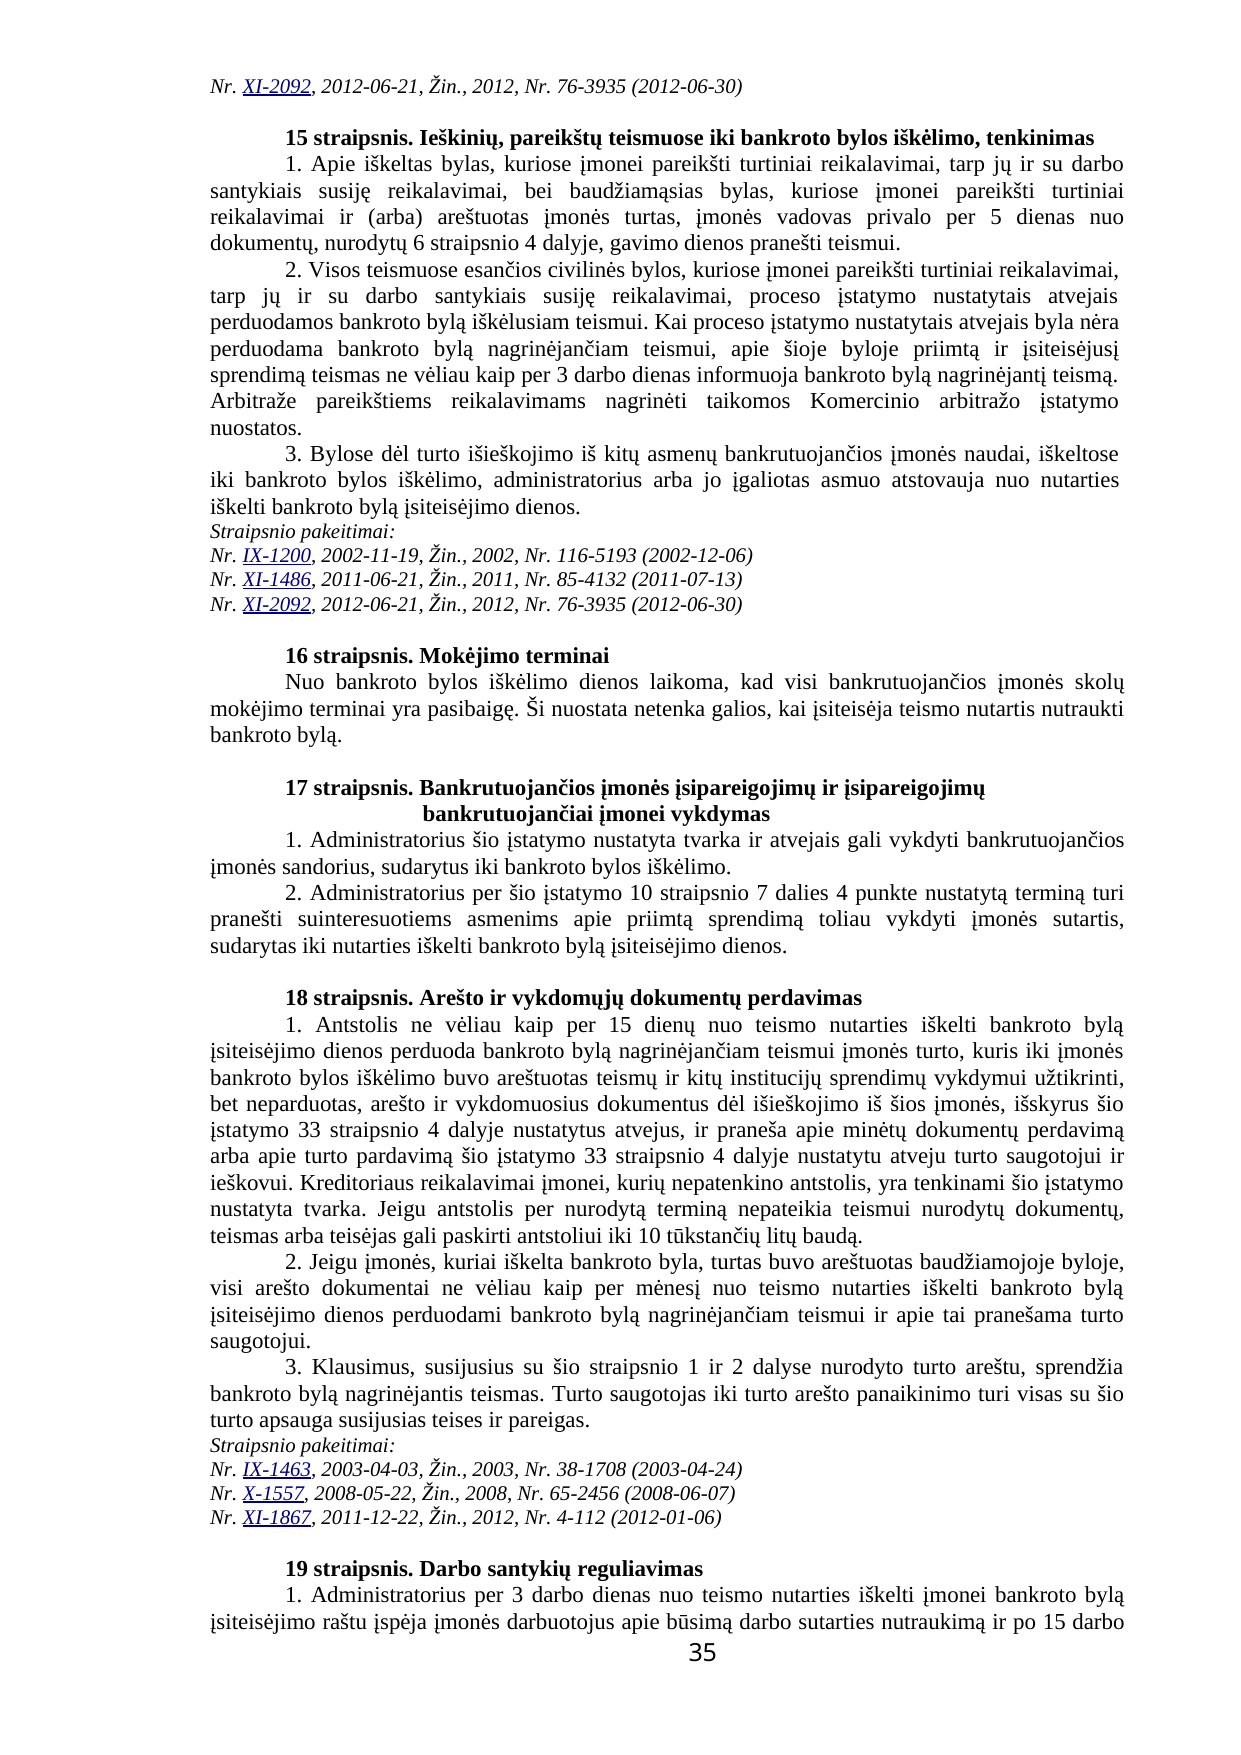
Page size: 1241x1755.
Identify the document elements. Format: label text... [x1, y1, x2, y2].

text Straipsnio pakeitimai: [210, 519, 1126, 543]
text 2. Jeigu įmonės, kuriai iškelta bankroto byla, turtas buvo areštuotas baudžiamojoje byloje, visi arešto dokumentai ne vėliau kaip per mėnesį nuo teismo nutarties iškelti bankroto bylą įsiteisėjimo dienos perduodami bankroto bylą nagrinėjančiam teismui ir apie tai pranešama turto saugotojui. [210, 1248, 1126, 1353]
text Nr. X-1557, 2008-05-22, Žin., 2008, Nr. 65-2456 (2008-06-07) [210, 1481, 1126, 1505]
text 19 straipsnis. Darbo santykių reguliavimas [210, 1555, 1126, 1581]
text Nr. XI-1867, 2011-12-22, Žin., 2012, Nr. 4-112 (2012-01-06) [210, 1505, 1120, 1529]
text 16 straipsnis. Mokėjimo terminai [210, 642, 1126, 668]
text 3. Bylose dėl turto išieškojimo iš kitų asmenų bankrutuojančios įmonės naudai, iškeltose iki bankroto bylos iškėlimo, administratorius arba jo įgaliotas asmuo atstovauja nuo nutarties iškelti bankroto bylą įsiteisėjimo dienos. [210, 440, 1120, 519]
text Nuo bankroto bylos iškėlimo dienos laikoma, kad visi bankrutuojančios įmonės skolų mokėjimo terminai yra pasibaigę. Ši nuostata netenka galios, kai įsiteisėja teismo nutartis nutraukti bankroto bylą. [210, 668, 1126, 747]
subtitle 18 straipsnis. Arešto ir vykdomųjų dokumentų perdavimas [210, 984, 1126, 1011]
text 2. Visos teismuose esančios civilinės bylos, kuriose įmonei pareikšti turtiniai reikalavimai, tarp jų ir su darbo santykiais susiję reikalavimai, proceso įstatymo nustatytais atvejais perduodamos bankroto bylą iškėlusiam teismui. Kai proceso įstatymo nustatytais atvejais byla nėra perduodama bankroto bylą nagrinėjančiam teismui, apie šioje byloje priimtą ir įsiteisėjusį sprendimą teismas ne vėliau kaip per 3 darbo dienas informuoja bankroto bylą nagrinėjantį teismą. Arbitraže pareikštiems reikalavimams nagrinėti taikomos Komercinio arbitražo įstatymo nuostatos. [210, 256, 1120, 440]
text Nr. XI-2092, 2012-06-21, Žin., 2012, Nr. 76-3935 (2012-06-30) [210, 591, 1126, 616]
text 1. Administratorius per 3 darbo dienas nuo teismo nutarties iškelti įmonei bankroto bylą įsiteisėjimo raštu įspėja įmonės darbuotojus apie būsimą darbo sutarties nutraukimą ir po 15 darbo [210, 1581, 1126, 1634]
text 1. Apie iškeltas bylas, kuriose įmonei pareikšti turtiniai reikalavimai, tarp jų ir su darbo santykiais susiję reikalavimai, bei baudžiamąsias bylas, kuriose įmonei pareikšti turtiniai reikalavimai ir (arba) areštuotas įmonės turtas, įmonės vadovas privalo per 5 dienas nuo dokumentų, nurodytų 6 straipsnio 4 dalyje, gavimo dienos pranešti teismui. [210, 150, 1126, 256]
subtitle bankrutuojančiai įmonei vykdymas [417, 800, 1126, 826]
text 1. Administratorius šio įstatymo nustatyta tvarka ir atvejais gali vykdyti bankrutuojančios įmonės sandorius, sudarytus iki bankroto bylos iškėlimo. [210, 826, 1126, 879]
text Nr. XI-2092, 2012-06-21, Žin., 2012, Nr. 76-3935 (2012-06-30) [210, 73, 1126, 98]
text 1. Antstolis ne vėliau kaip per 15 dienų nuo teismo nutarties iškelti bankroto bylą įsiteisėjimo dienos perduoda bankroto bylą nagrinėjančiam teismui įmonės turto, kuris iki įmonės bankroto bylos iškėlimo buvo areštuotas teismų ir kitų institucijų sprendimų vykdymui užtikrinti, bet neparduotas, arešto ir vykdomuosius dokumentus dėl išieškojimo iš šios įmonės, išskyrus šio įstatymo 33 straipsnio 4 dalyje nustatytus atvejus, ir praneša apie minėtų dokumentų perdavimą arba apie turto pardavimą šio įstatymo 33 straipsnio 4 dalyje nustatytu atveju turto saugotojui ir ieškovui. Kreditoriaus reikalavimai įmonei, kurių nepatenkino antstolis, yra tenkinami šio įstatymo nustatyta tvarka. Jeigu antstolis per nurodytą terminą nepateikia teismui nurodytų dokumentų, teismas arba teisėjas gali paskirti antstoliui iki 10 tūkstančių litų baudą. [210, 1011, 1126, 1248]
subtitle 17 straipsnis. Bankrutuojančios įmonės įsipareigojimų ir įsipareigojimų [285, 774, 1126, 800]
text Nr. XI-1486, 2011-06-21, Žin., 2011, Nr. 85-4132 (2011-07-13) [210, 567, 1120, 591]
text Nr. IX-1200, 2002-11-19, Žin., 2002, Nr. 116-5193 (2002-12-06) [210, 543, 1126, 567]
text Straipsnio pakeitimai: [210, 1432, 1126, 1457]
subtitle 15 straipsnis. Ieškinių, pareikštų teismuose iki bankroto bylos iškėlimo, tenkinimas [285, 124, 1126, 150]
text 3. Klausimus, susijusius su šio straipsnio 1 ir 2 dalyse nurodyto turto areštu, sprendžia bankroto bylą nagrinėjantis teismas. Turto saugotojas iki turto arešto panaikinimo turi visas su šio turto apsauga susijusias teises ir pareigas. [210, 1353, 1126, 1432]
text 2. Administratorius per šio įstatymo 10 straipsnio 7 dalies 4 punkte nustatytą terminą turi pranešti suinteresuotiems asmenims apie priimtą sprendimą toliau vykdyti įmonės sutartis, sudarytas iki nutarties iškelti bankroto bylą įsiteisėjimo dienos. [210, 879, 1126, 958]
text Nr. IX-1463, 2003-04-03, Žin., 2003, Nr. 38-1708 (2003-04-24) [210, 1457, 1126, 1481]
